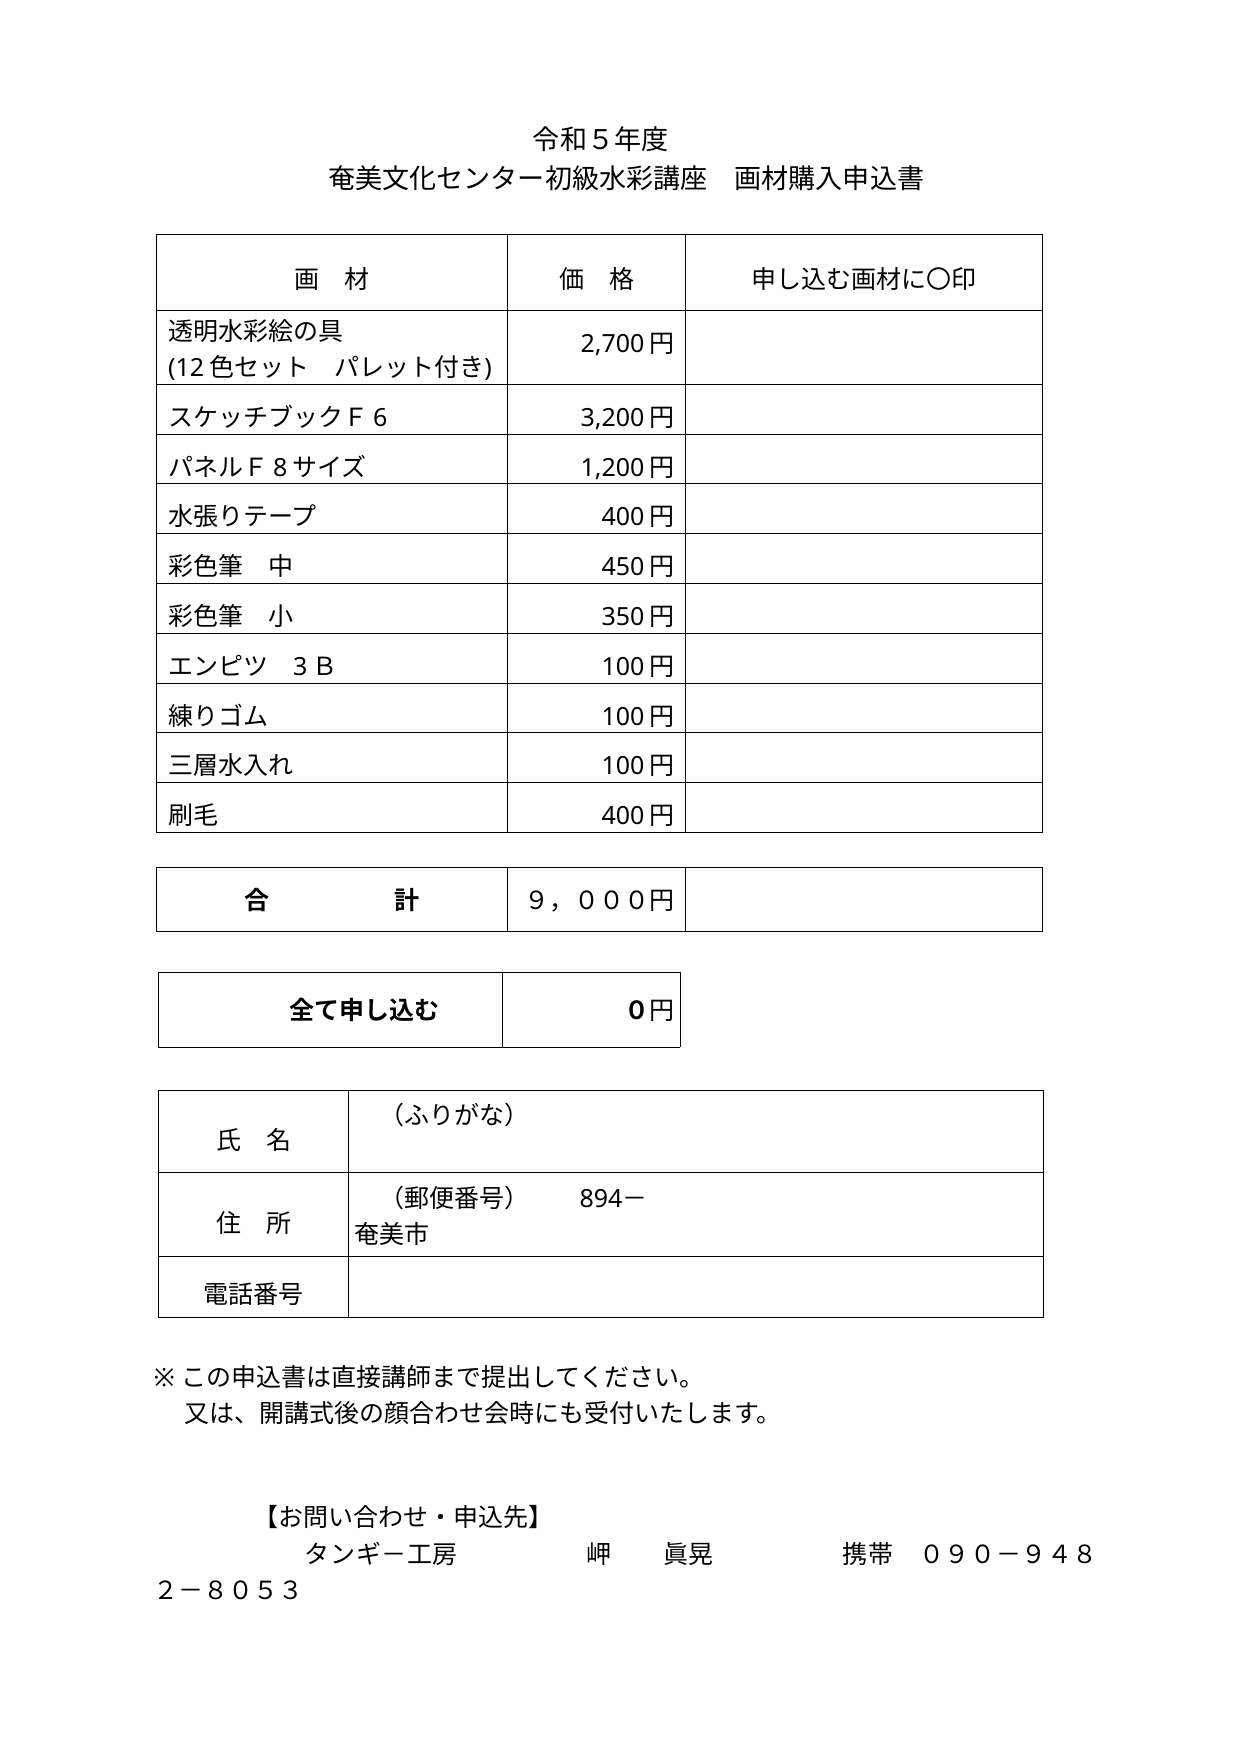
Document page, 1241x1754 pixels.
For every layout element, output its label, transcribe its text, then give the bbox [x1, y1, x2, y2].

table_cell 三層水入れ [157, 733, 507, 782]
table_cell 住 所 [159, 1173, 348, 1256]
table_cell 彩色筆 小 [157, 584, 507, 633]
table_cell 2,700円 [508, 311, 685, 384]
table_cell 刷毛 [157, 783, 507, 832]
text タンギ－工房 岬 眞晃 携帯 ０９０－９４８２－８０５３ [153, 1534, 1098, 1607]
table_cell 350円 [508, 584, 685, 633]
table_cell 100円 [508, 684, 685, 732]
table_cell 400円 [508, 484, 685, 533]
table_header [686, 868, 1042, 931]
table_cell 3,200円 [508, 385, 685, 433]
table_cell 水張りテープ [157, 484, 507, 533]
table_cell [686, 733, 1042, 782]
text 【お問い合わせ・申込先】 [153, 1498, 1098, 1534]
text 令和５年度 [153, 118, 1098, 157]
table_cell [686, 435, 1042, 483]
table_header 価 格 [508, 235, 685, 310]
table_cell [686, 634, 1042, 682]
table_header （ふりがな） [349, 1091, 1043, 1172]
table_header 画 材 [157, 235, 507, 310]
table_cell [686, 783, 1042, 832]
table_cell （郵便番号） 894－ 奄美市 [349, 1173, 1043, 1256]
table_header 申し込む画材に〇印 [686, 235, 1042, 310]
text ※ この申込書は直接講師まで提出してください。 [153, 1357, 1098, 1393]
table_cell 400円 [508, 783, 685, 832]
table_header 氏 名 [159, 1091, 348, 1172]
table_cell 練りゴム [157, 684, 507, 732]
table_cell [686, 534, 1042, 583]
table_cell スケッチブックＦ6 [157, 385, 507, 433]
table_cell 電話番号 [159, 1257, 348, 1317]
text 又は、開講式後の顔合わせ会時にも受付いたします。 [153, 1393, 1098, 1430]
table_cell [686, 584, 1042, 633]
text 奄美文化センター初級水彩講座 画材購入申込書 [153, 157, 1098, 197]
table_cell パネルＦ8サイズ [157, 435, 507, 483]
table_header 全て申し込む [159, 973, 502, 1047]
table_cell エンピツ 3Ｂ [157, 634, 507, 682]
table_cell [686, 385, 1042, 433]
table_cell 450円 [508, 534, 685, 583]
table_cell [686, 484, 1042, 533]
table_cell 透明水彩絵の具 (12色セット パレット付き) [157, 311, 507, 384]
table_cell 彩色筆 中 [157, 534, 507, 583]
table_header ０円 [503, 973, 680, 1047]
table_cell 100円 [508, 733, 685, 782]
table_cell 1,200円 [508, 435, 685, 483]
table_header 合 計 [157, 868, 507, 931]
table_cell [686, 311, 1042, 384]
table_header ９，０００円 [508, 868, 685, 931]
table_cell [686, 684, 1042, 732]
table_cell 100円 [508, 634, 685, 682]
table_cell [349, 1257, 1043, 1317]
